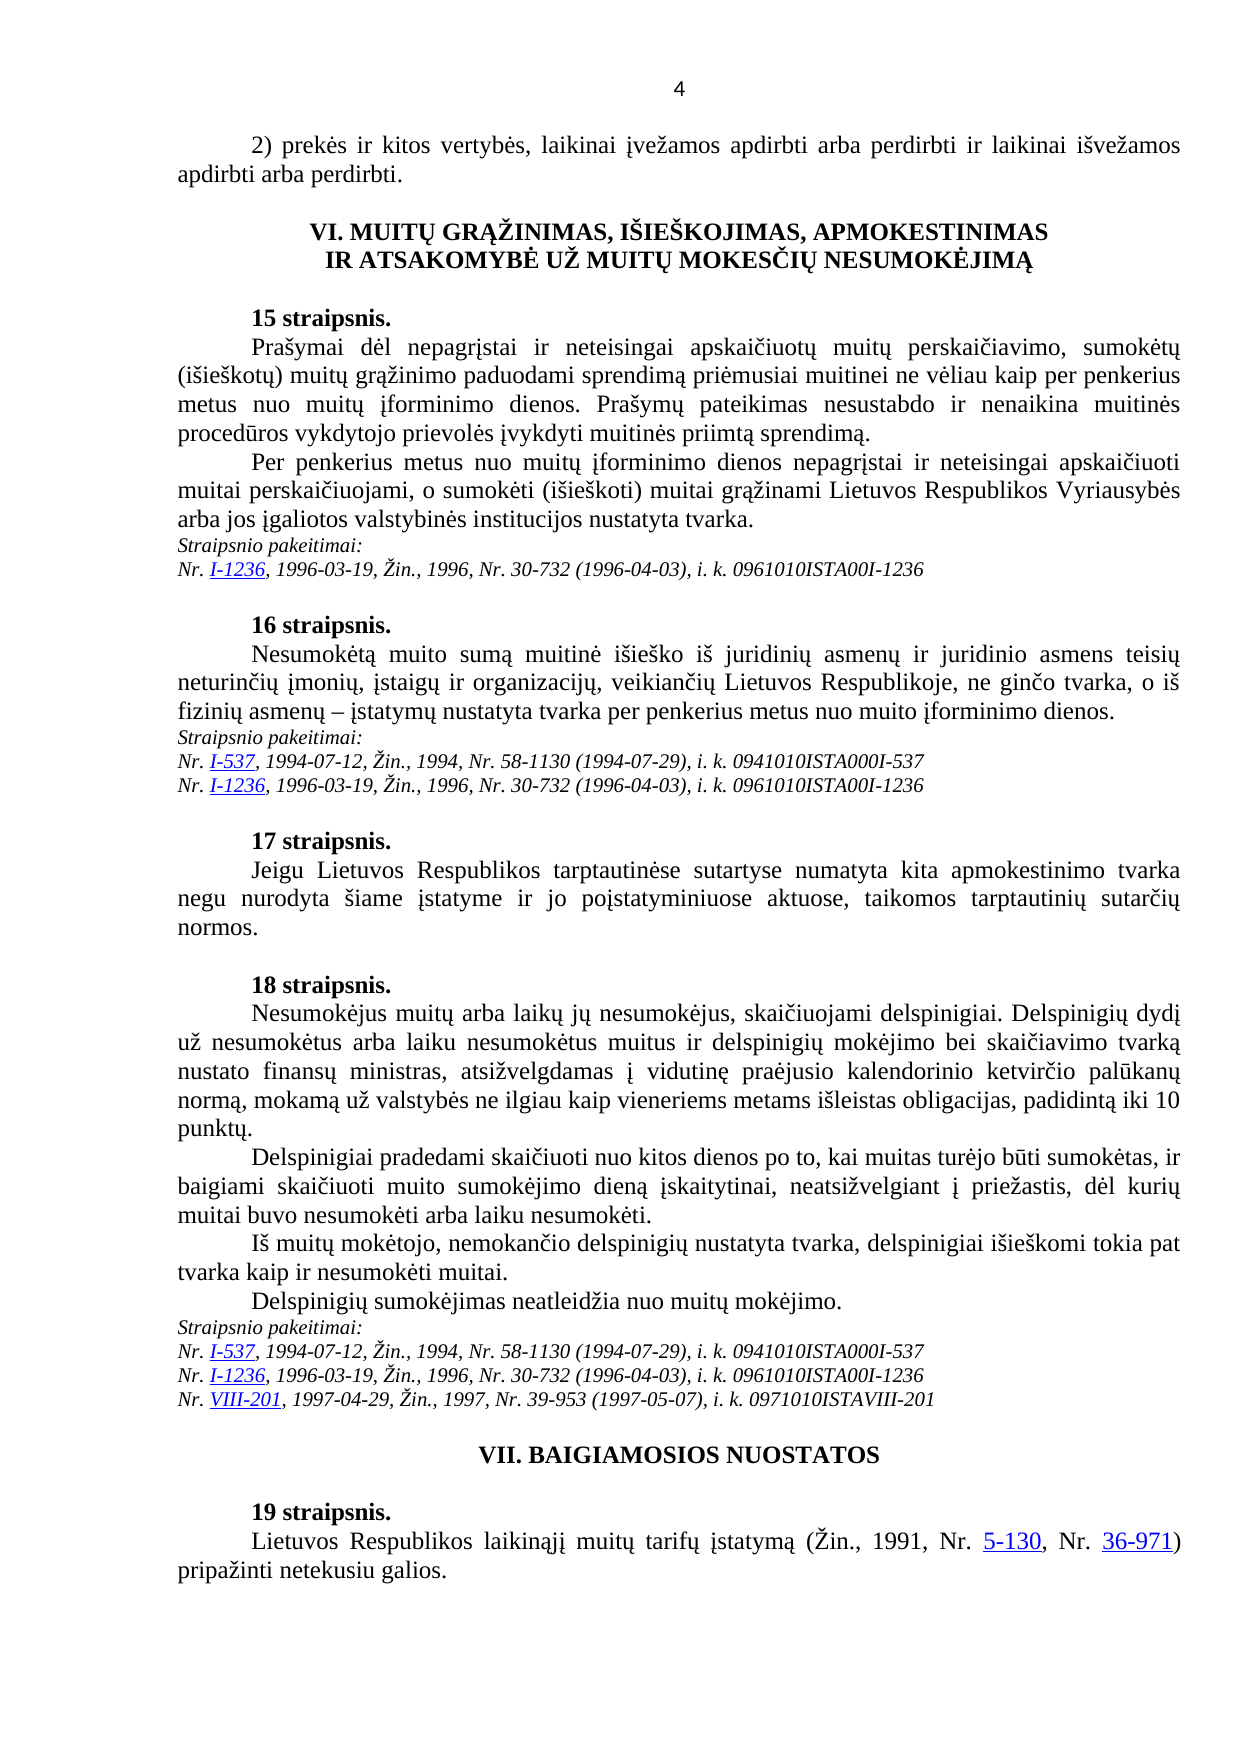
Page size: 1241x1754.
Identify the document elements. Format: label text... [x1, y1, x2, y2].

text 18 straipsnis. [177, 970, 1181, 998]
text 19 straipsnis. [177, 1497, 1181, 1526]
text Delspinigių sumokėjimas neatleidžia nuo muitų mokėjimo. [177, 1286, 1181, 1315]
text 2) prekės ir kitos vertybės, laikinai įvežamos apdirbti arba perdirbti ir laikinai išvežamos apdirbti arba perdirbti. [177, 131, 1181, 188]
text 16 straipsnis. [177, 610, 1181, 639]
text VI. MUITŲ GRĄŽINIMAS, IŠIEŠKOJIMAS, APMOKESTINIMAS IR ATSAKOMYBĖ UŽ MUITŲ MOKESČIŲ NESUMOKĖJIMĄ [177, 217, 1181, 274]
text Straipsnio pakeitimai: [177, 1315, 1181, 1339]
text Iš muitų mokėtojo, nemokančio delspinigių nustatyta tvarka, delspinigiai išieškomi tokia pat tvarka kaip ir nesumokėti muitai. [177, 1228, 1181, 1286]
text 15 straipsnis. [177, 303, 1181, 332]
text Nr. I-537, 1994-07-12, Žin., 1994, Nr. 58-1130 (1994-07-29), i. k. 0941010ISTA000I-537 [177, 1339, 1181, 1363]
text Lietuvos Respublikos laikinąjį muitų tarifų įstatymą (Žin., 1991, Nr. 5-130, Nr. 36-971) pripažinti netekusiu galios. [177, 1526, 1181, 1583]
text Delspinigiai pradedami skaičiuoti nuo kitos dienos po to, kai muitas turėjo būti sumokėtas, ir baigiami skaičiuoti muito sumokėjimo dieną įskaitytinai, neatsižvelgiant į priežastis, dėl kurių muitai buvo nesumokėti arba laiku nesumokėti. [177, 1142, 1181, 1228]
text Nr. I-1236, 1996-03-19, Žin., 1996, Nr. 30-732 (1996-04-03), i. k. 0961010ISTA00I-1236 [177, 773, 1181, 797]
text Nr. I-1236, 1996-03-19, Žin., 1996, Nr. 30-732 (1996-04-03), i. k. 0961010ISTA00I-1236 [177, 557, 1181, 581]
text Straipsnio pakeitimai: [177, 725, 1181, 749]
text Straipsnio pakeitimai: [177, 533, 1181, 557]
text 17 straipsnis. [177, 826, 1181, 855]
text Prašymai dėl nepagrįstai ir neteisingai apskaičiuotų muitų perskaičiavimo, sumokėtų (išieškotų) muitų grąžinimo paduodami sprendimą priėmusiai muitinei ne vėliau kaip per penkerius metus nuo muitų įforminimo dienos. Prašymų pateikimas nesustabdo ir nenaikina muitinės procedūros vykdytojo prievolės įvykdyti muitinės priimtą sprendimą. [177, 332, 1181, 447]
text Per penkerius metus nuo muitų įforminimo dienos nepagrįstai ir neteisingai apskaičiuoti muitai perskaičiuojami, o sumokėti (išieškoti) muitai grąžinami Lietuvos Respublikos Vyriausybės arba jos įgaliotos valstybinės institucijos nustatyta tvarka. [177, 447, 1181, 533]
text Nr. I-1236, 1996-03-19, Žin., 1996, Nr. 30-732 (1996-04-03), i. k. 0961010ISTA00I-1236 [177, 1363, 1181, 1387]
text Nesumokėtą muito sumą muitinė išieško iš juridinių asmenų ir juridinio asmens teisių neturinčių įmonių, įstaigų ir organizacijų, veikiančių Lietuvos Respublikoje, ne ginčo tvarka, o iš fizinių asmenų – įstatymų nustatyta tvarka per penkerius metus nuo muito įforminimo dienos. [177, 639, 1181, 725]
text Nesumokėjus muitų arba laikų jų nesumokėjus, skaičiuojami delspinigiai. Delspinigių dydį už nesumokėtus arba laiku nesumokėtus muitus ir delspinigių mokėjimo bei skaičiavimo tvarką nustato finansų ministras, atsižvelgdamas į vidutinę praėjusio kalendorinio ketvirčio palūkanų normą, mokamą už valstybės ne ilgiau kaip vieneriems metams išleistas obligacijas, padidintą iki 10 punktų. [177, 998, 1181, 1142]
text Nr. VIII-201, 1997-04-29, Žin., 1997, Nr. 39-953 (1997-05-07), i. k. 0971010ISTAVIII-201 [177, 1387, 1181, 1411]
text Nr. I-537, 1994-07-12, Žin., 1994, Nr. 58-1130 (1994-07-29), i. k. 0941010ISTA000I-537 [177, 749, 1181, 773]
text VII. BAIGIAMOSIOS NUOSTATOS [177, 1440, 1181, 1468]
text Jeigu Lietuvos Respublikos tarptautinėse sutartyse numatyta kita apmokestinimo tvarka negu nurodyta šiame įstatyme ir jo poįstatyminiuose aktuose, taikomos tarptautinių sutarčių normos. [177, 855, 1181, 941]
